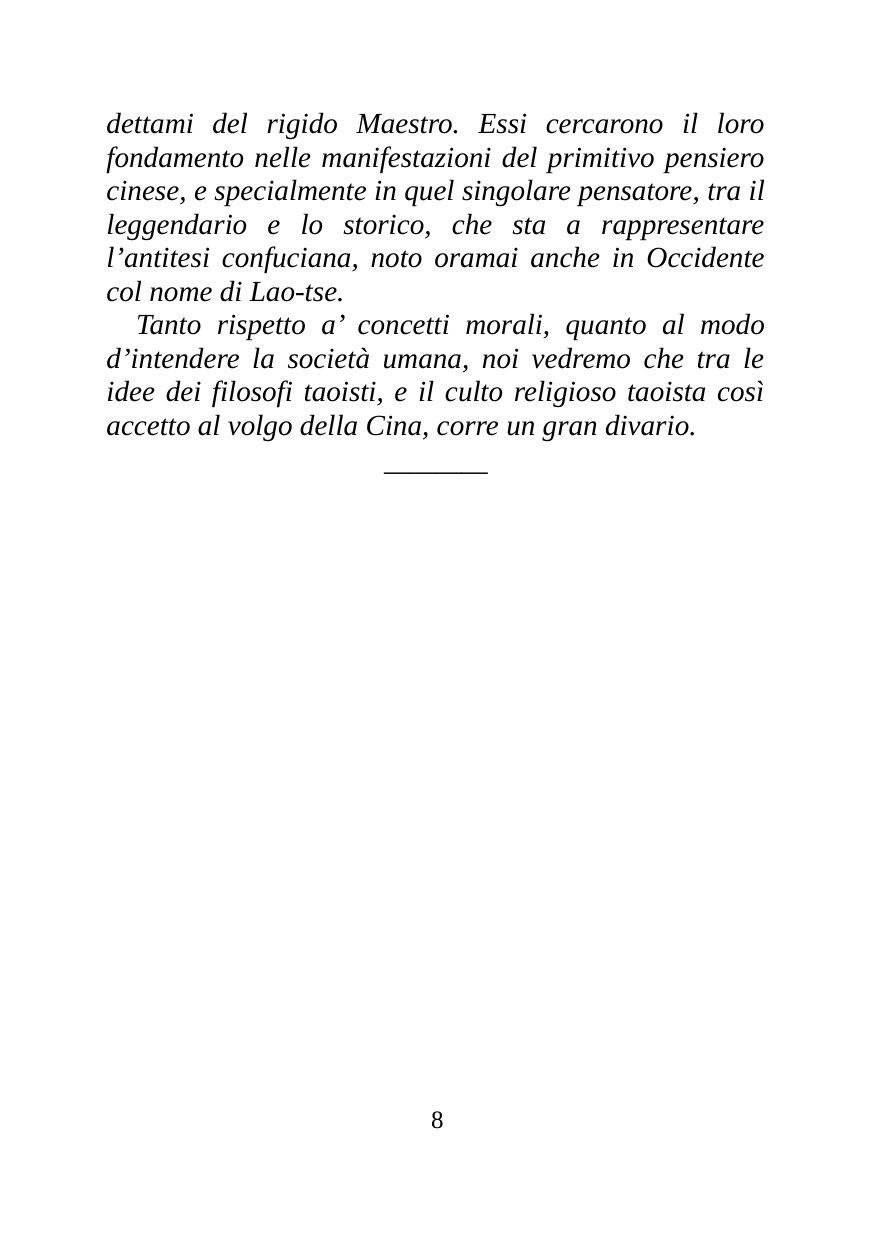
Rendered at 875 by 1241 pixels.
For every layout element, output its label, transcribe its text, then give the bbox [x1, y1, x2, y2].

text dettami del rigido Maestro. Essi cercarono il loro fondamento nelle manifestazioni del primitivo pensiero cinese, e specialmente in quel singolare pensatore, tra il leggendario e lo storico, che sta a rappresentare l’antitesi confuciana, noto oramai anche in Occidente col nome di Lao-tse. [106, 106, 768, 307]
text ———— [106, 453, 768, 491]
text Tanto rispetto a’ concetti morali, quanto al modo d’intendere la società umana, noi vedremo che tra le idee dei filosofi taoisti, e il culto religioso taoista così accetto al volgo della Cina, corre un gran divario. [106, 307, 768, 442]
